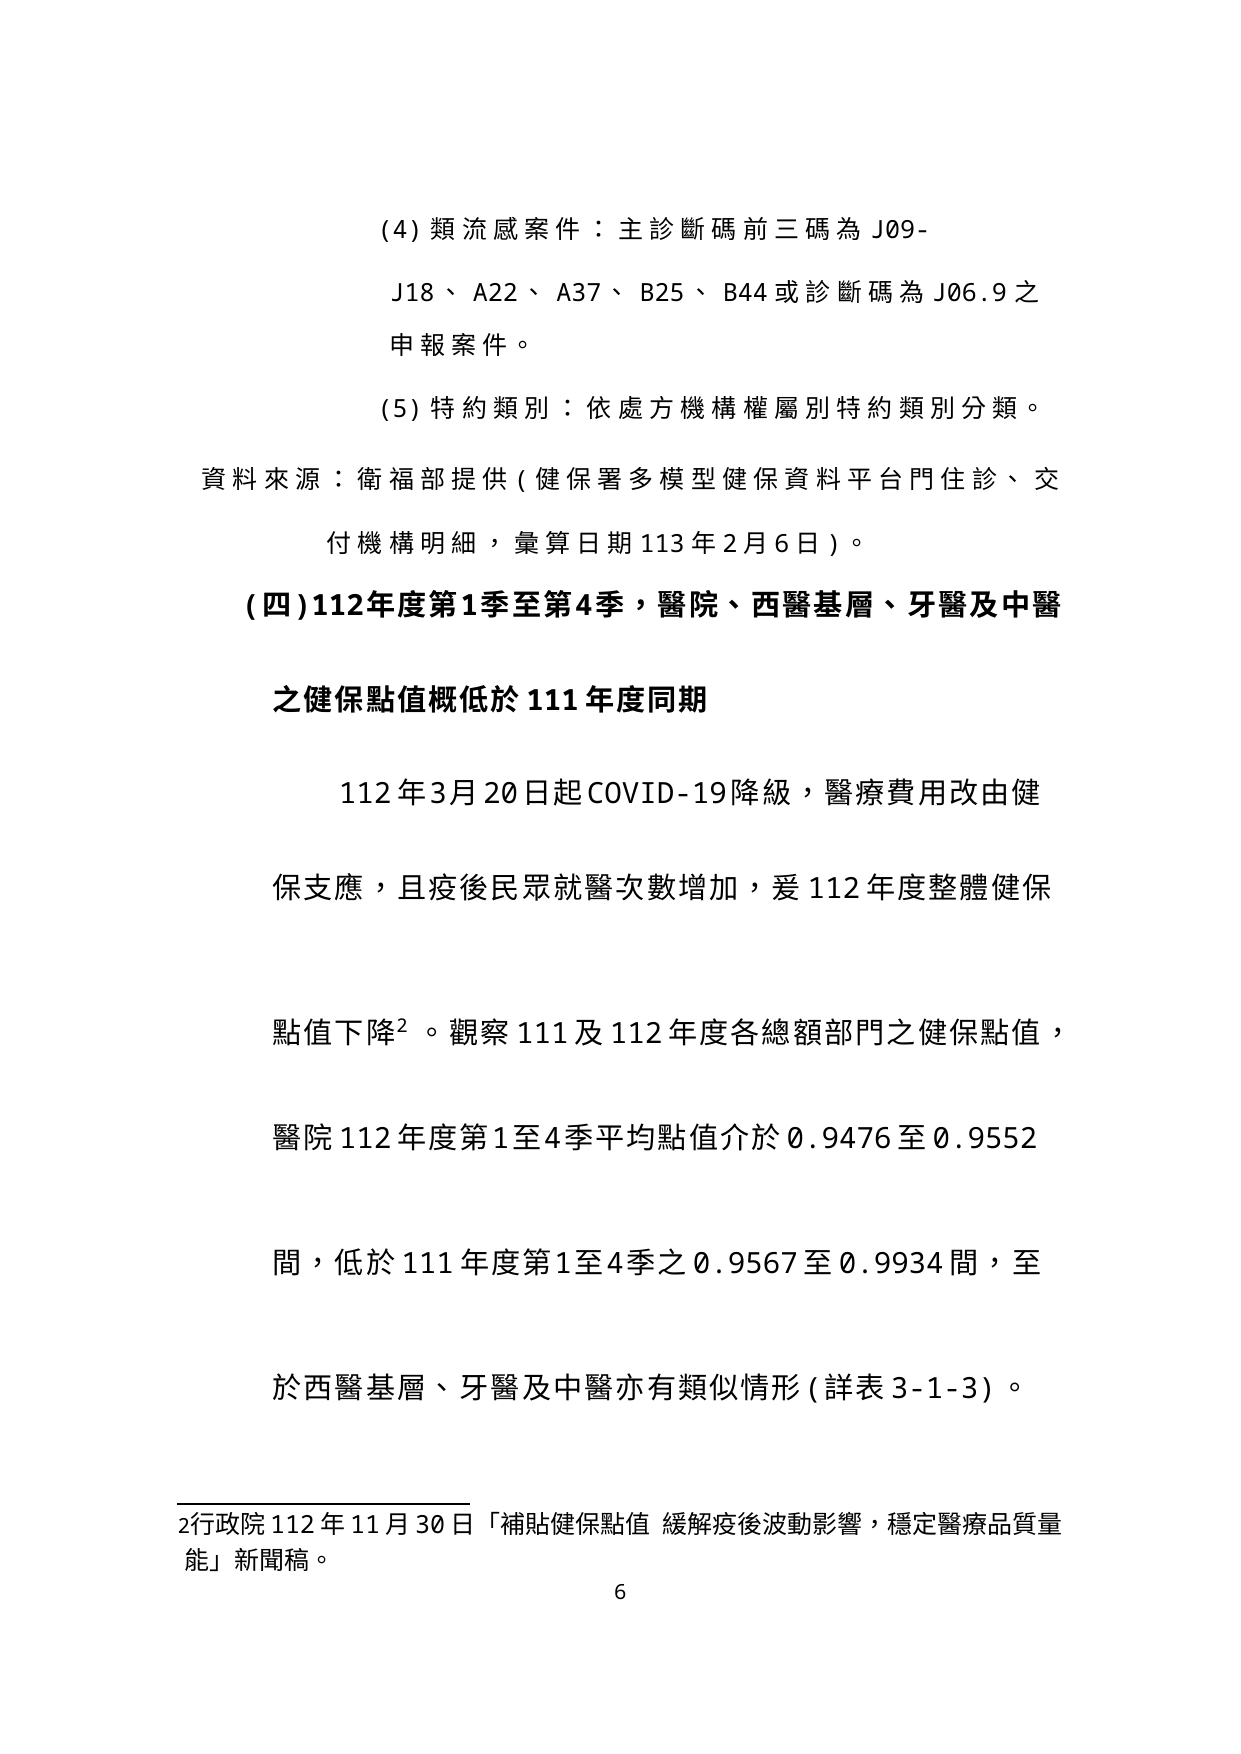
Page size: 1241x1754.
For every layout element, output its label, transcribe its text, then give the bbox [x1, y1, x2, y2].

text (4)類流感案件：主診斷碼前三碼為J09-J18、A22、A37、B25、B44或診斷碼為J06.9之申報案件。 [177, 177, 1063, 365]
text 行政院112年11月30日「補貼健保點值 緩解疫後波動影響，穩定醫療品質量能」新聞稿。 [177, 1504, 1063, 1577]
text (四)112年度第1季至第4季，醫院、西醫基層、牙醫及中醫之健保點值概低於111年度同期 [236, 552, 1063, 740]
text (5)特約類別：依處方機構權屬別特約類別分類。 [177, 365, 1063, 427]
text 資料來源：衛福部提供(健保署多模型健保資料平台門住診、交付機構明細，彙算日期113年2月6日)。 [177, 427, 1063, 552]
text 112年3月20日起COVID-19降級，醫療費用改由健保支應，且疫後民眾就醫次數增加，爰112年度整體健保點值下降。觀察111及112年度各總額部門之健保點值，醫院112年度第1至4季平均點值介於0.9476至0.9552間，低於111年度第1至4季之0.9567至0.9934間，至於西醫基層、牙醫及中醫亦有類似情形(詳表3-1-3)。 [266, 740, 1063, 1427]
